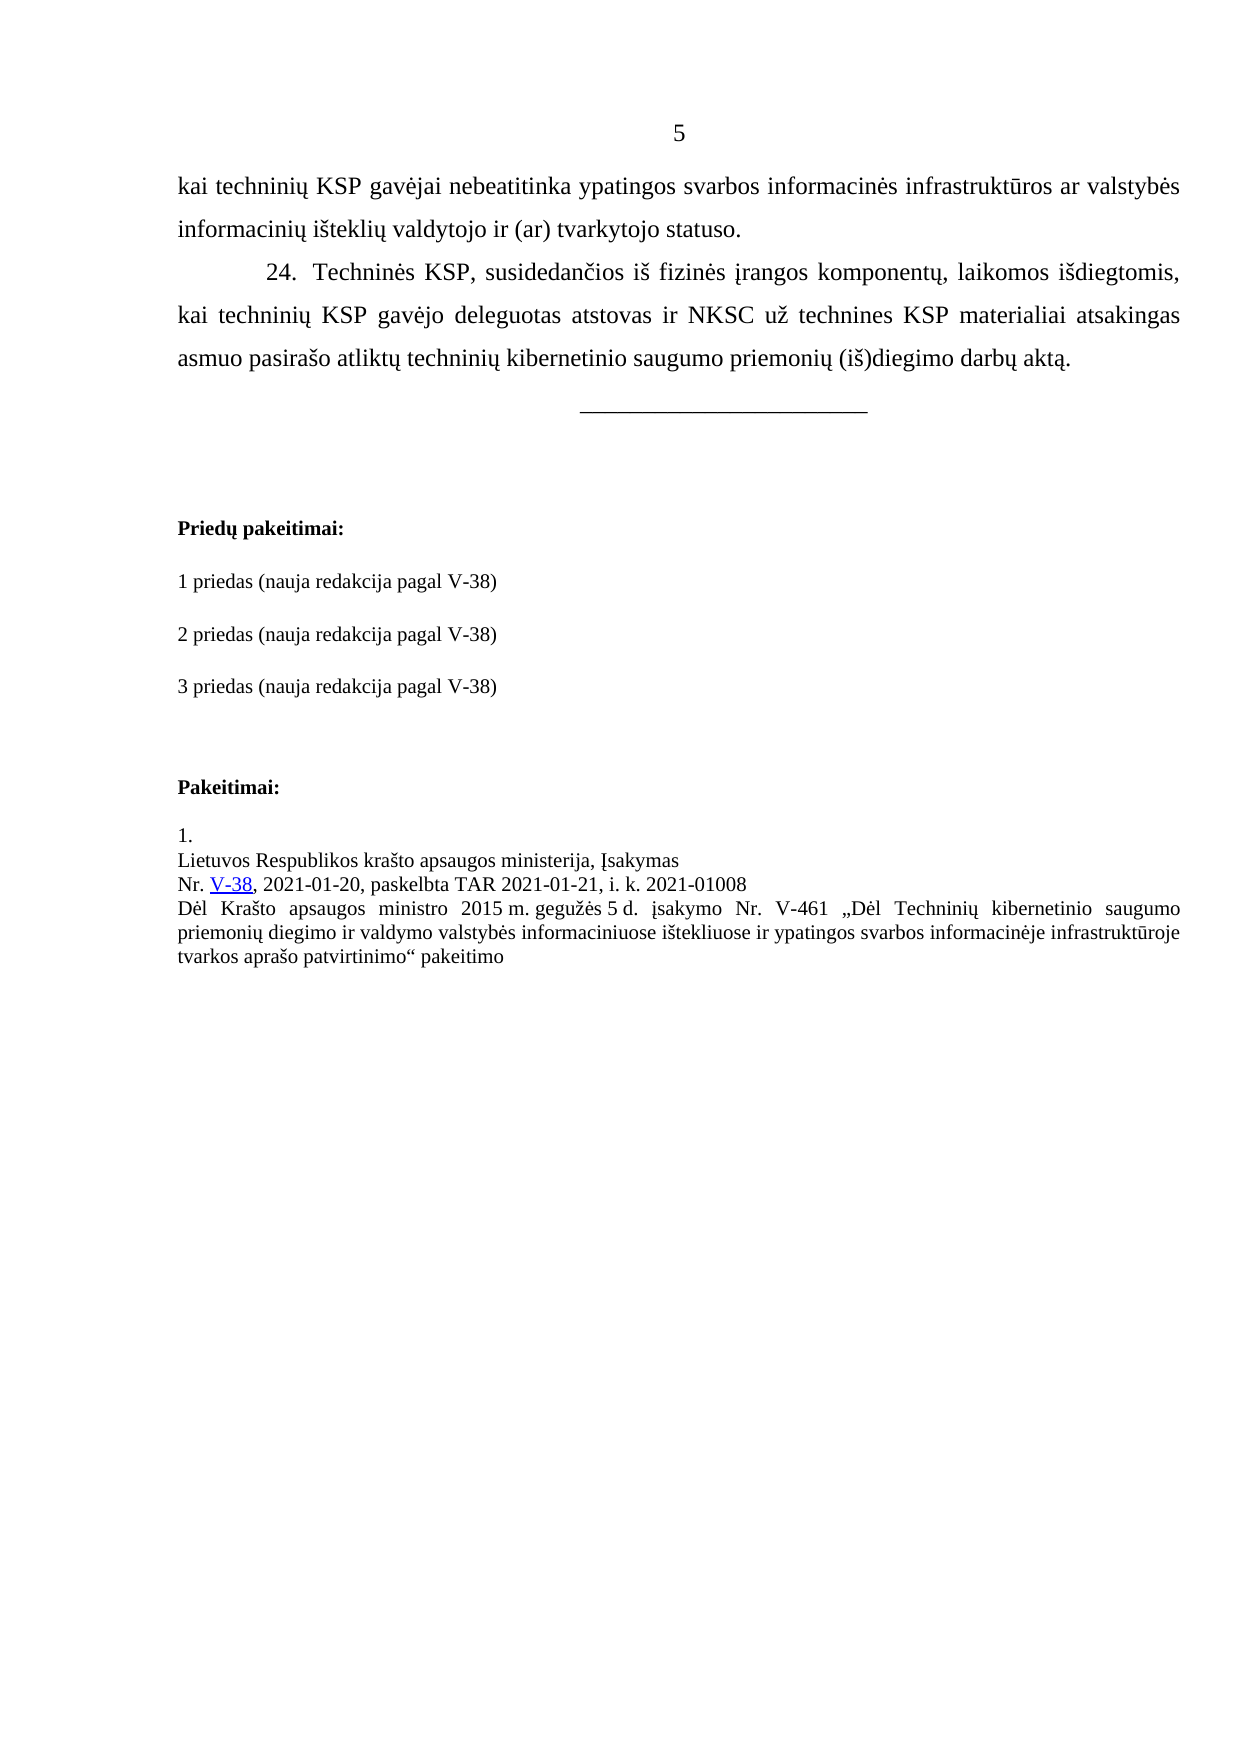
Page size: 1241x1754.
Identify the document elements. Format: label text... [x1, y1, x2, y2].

text _______________________ [266, 387, 1181, 415]
text Pakeitimai: [177, 775, 1181, 799]
text 24. Techninės KSP, susidedančios iš fizinės įrangos komponentų, laikomos išdiegtomis, kai techninių KSP gavėjo deleguotas atstovas ir NKSC už technines KSP materialiai atsakingas asmuo pasirašo atliktų techninių kibernetinio saugumo priemonių (iš)diegimo darbų aktą. [177, 257, 1181, 372]
text Dėl Krašto apsaugos ministro 2015 m. gegužės 5 d. įsakymo Nr. V-461 „Dėl Techninių kibernetinio saugumo priemonių diegimo ir valdymo valstybės informaciniuose ištekliuose ir ypatingos svarbos informacinėje infrastruktūroje tvarkos aprašo patvirtinimo“ pakeitimo [177, 896, 1181, 968]
text Lietuvos Respublikos krašto apsaugos ministerija, Įsakymas [177, 847, 1181, 872]
text 3 priedas (nauja redakcija pagal V-38) [177, 674, 1181, 698]
text 1. [177, 823, 1181, 847]
text 1 priedas (nauja redakcija pagal V-38) [177, 569, 1181, 593]
text Priedų pakeitimai: [177, 516, 1181, 540]
text Nr. V-38, 2021-01-20, paskelbta TAR 2021-01-21, i. k. 2021-01008 [177, 872, 1181, 896]
text kai techninių KSP gavėjai nebeatitinka ypatingos svarbos informacinės infrastruktūros ar valstybės informacinių išteklių valdytojo ir (ar) tvarkytojo statuso. [177, 171, 1181, 243]
text 2 priedas (nauja redakcija pagal V-38) [177, 622, 1181, 646]
